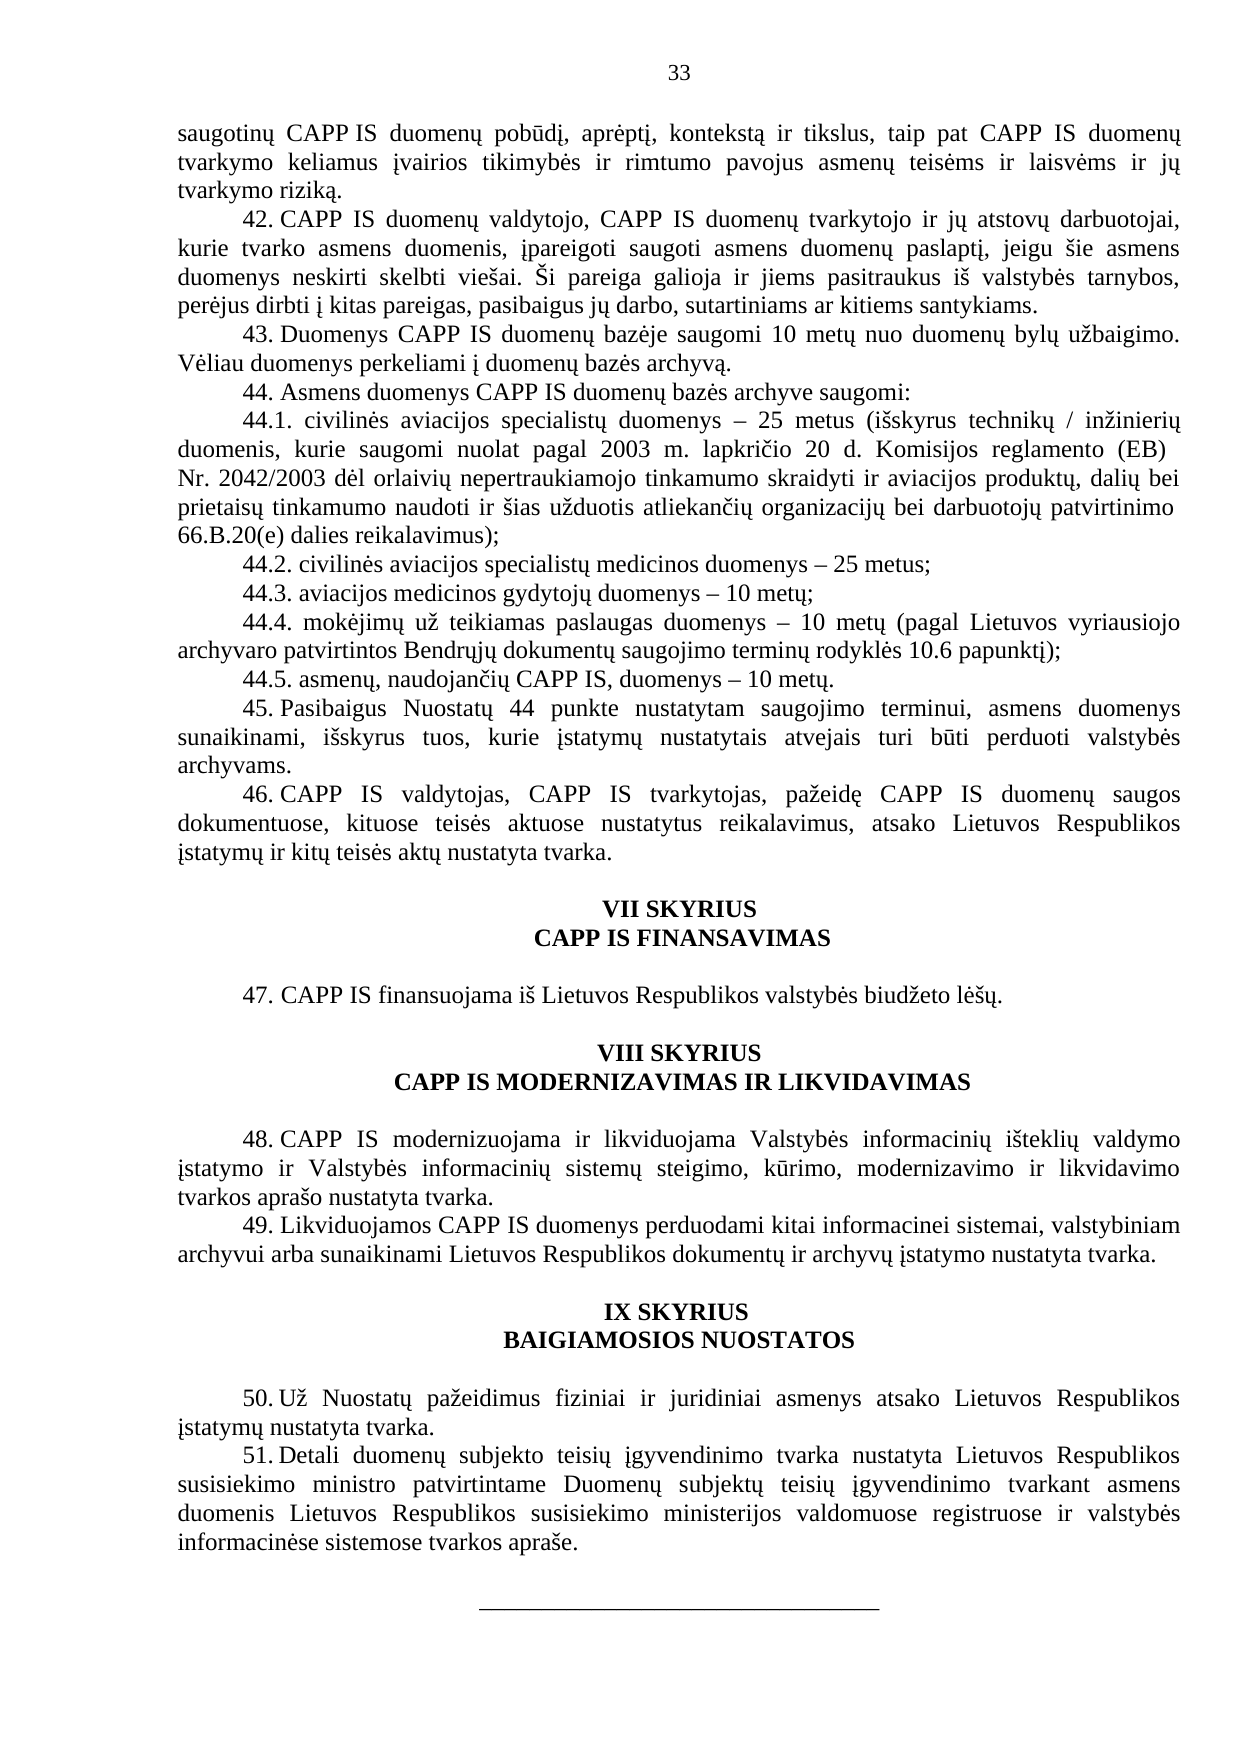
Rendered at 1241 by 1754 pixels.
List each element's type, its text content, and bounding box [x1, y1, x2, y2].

text CAPP IS MODERNIZAVIMAS IR LIKVIDAVIMAS [177, 1067, 1181, 1096]
text 49. Likviduojamos CAPP IS duomenys perduodami kitai informacinei sistemai, valstybiniam archyvui arba sunaikinami Lietuvos Respublikos dokumentų ir archyvų įstatymo nustatyta tvarka. [177, 1211, 1181, 1268]
text 44.5. asmenų, naudojančių CAPP IS, duomenys – 10 metų. [177, 664, 1181, 693]
text 44. Asmens duomenys CAPP IS duomenų bazės archyve saugomi: [177, 377, 1181, 406]
text 48. CAPP IS modernizuojama ir likviduojama Valstybės informacinių išteklių valdymo įstatymo ir Valstybės informacinių sistemų steigimo, kūrimo, modernizavimo ir likvidavimo tvarkos aprašo nustatyta tvarka. [177, 1124, 1181, 1211]
text 51. Detali duomenų subjekto teisių įgyvendinimo tvarka nustatyta Lietuvos Respublikos susisiekimo ministro patvirtintame Duomenų subjektų teisių įgyvendinimo tvarkant asmens duomenis Lietuvos Respublikos susisiekimo ministerijos valdomuose registruose ir valstybės informacinėse sistemose tvarkos apraše. [177, 1441, 1181, 1556]
text 44.1. civilinės aviacijos specialistų duomenys – 25 metus (išskyrus technikų / inžinierių duomenis, kurie saugomi nuolat pagal 2003 m. lapkričio 20 d. Komisijos reglamento (EB) Nr. 2042/2003 dėl orlaivių nepertraukiamojo tinkamumo skraidyti ir aviacijos produktų, dalių bei prietaisų tinkamumo naudoti ir šias užduotis atliekančių organizacijų bei darbuotojų patvirtinimo 66.B.20(e) dalies reikalavimus); [177, 406, 1181, 549]
text 44.2. civilinės aviacijos specialistų medicinos duomenys – 25 metus; [177, 549, 1181, 578]
text 50. Už Nuostatų pažeidimus fiziniai ir juridiniai asmenys atsako Lietuvos Respublikos įstatymų nustatyta tvarka. [177, 1383, 1181, 1441]
text ________________________________ [177, 1584, 1181, 1613]
text 43. Duomenys CAPP IS duomenų bazėje saugomi 10 metų nuo duomenų bylų užbaigimo. Vėliau duomenys perkeliami į duomenų bazės archyvą. [177, 319, 1181, 377]
text IX SKYRIUS [177, 1297, 1181, 1326]
text saugotinų CAPP IS duomenų pobūdį, aprėptį, kontekstą ir tikslus, taip pat CAPP IS duomenų tvarkymo keliamus įvairios tikimybės ir rimtumo pavojus asmenų teisėms ir laisvėms ir jų tvarkymo riziką. [177, 118, 1181, 204]
text 44.4. mokėjimų už teikiamas paslaugas duomenys – 10 metų (pagal Lietuvos vyriausiojo archyvaro patvirtintos Bendrųjų dokumentų saugojimo terminų rodyklės 10.6 papunktį); [177, 607, 1181, 664]
text CAPP IS FINANSAVIMAS [177, 923, 1181, 952]
text 44.3. aviacijos medicinos gydytojų duomenys – 10 metų; [177, 578, 1181, 607]
text BAIGIAMOSIOS NUOSTATOS [177, 1326, 1181, 1354]
text 42. CAPP IS duomenų valdytojo, CAPP IS duomenų tvarkytojo ir jų atstovų darbuotojai, kurie tvarko asmens duomenis, įpareigoti saugoti asmens duomenų paslaptį, jeigu šie asmens duomenys neskirti skelbti viešai. Ši pareiga galioja ir jiems pasitraukus iš valstybės tarnybos, perėjus dirbti į kitas pareigas, pasibaigus jų darbo, sutartiniams ar kitiems santykiams. [177, 204, 1181, 319]
text VII SKYRIUS [177, 894, 1181, 923]
text 46. CAPP IS valdytojas, CAPP IS tvarkytojas, pažeidę CAPP IS duomenų saugos dokumentuose, kituose teisės aktuose nustatytus reikalavimus, atsako Lietuvos Respublikos įstatymų ir kitų teisės aktų nustatyta tvarka. [177, 779, 1181, 866]
text VIII SKYRIUS [177, 1038, 1181, 1067]
text 47. CAPP IS finansuojama iš Lietuvos Respublikos valstybės biudžeto lėšų. [177, 981, 1181, 1009]
text 45. Pasibaigus Nuostatų 44 punkte nustatytam saugojimo terminui, asmens duomenys sunaikinami, išskyrus tuos, kurie įstatymų nustatytais atvejais turi būti perduoti valstybės archyvams. [177, 693, 1181, 779]
